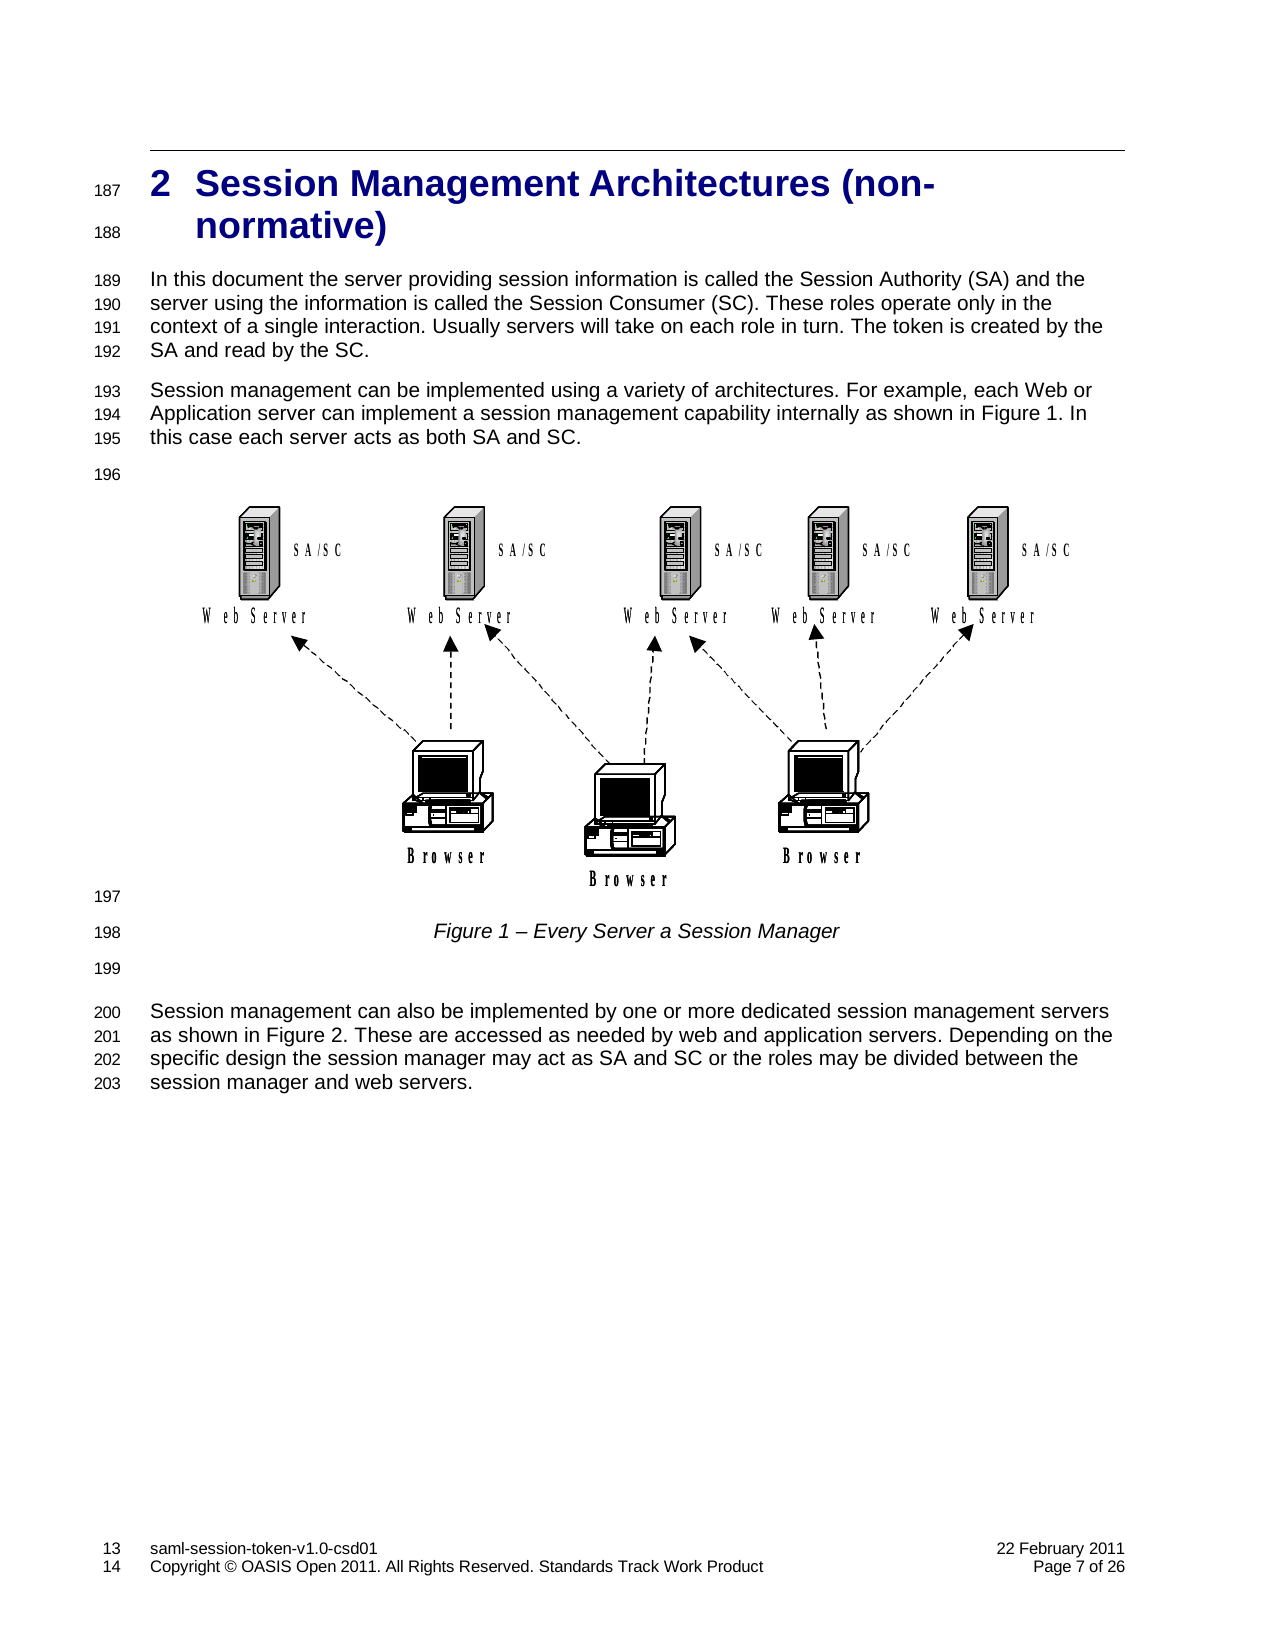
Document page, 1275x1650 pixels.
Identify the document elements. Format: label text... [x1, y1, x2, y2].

text In this document the server providing session information is called the Session Authority (SA) and the server using the information is called the Session Consumer (SC). These roles operate only in the context of a single interaction. Usually servers will take on each role in turn. The token is created by the SA and read by the SC. [150, 267, 1125, 362]
text Session management can also be implemented by one or more dedicated session management servers as shown in Figure 2. These are accessed as needed by web and application servers. Depending on the specific design the session manager may act as SA and SC or the roles may be divided between the session manager and web servers. [150, 1000, 1125, 1094]
text Figure 1 – Every Server a Session Manager [150, 919, 1125, 943]
text Session management can be implemented using a variety of architectures. For example, each Web or Application server can implement a session management capability internally as shown in Figure 1. In this case each server acts as both SA and SC. [150, 378, 1125, 449]
subtitle Session Management Architectures (non-normative) [150, 151, 1125, 247]
